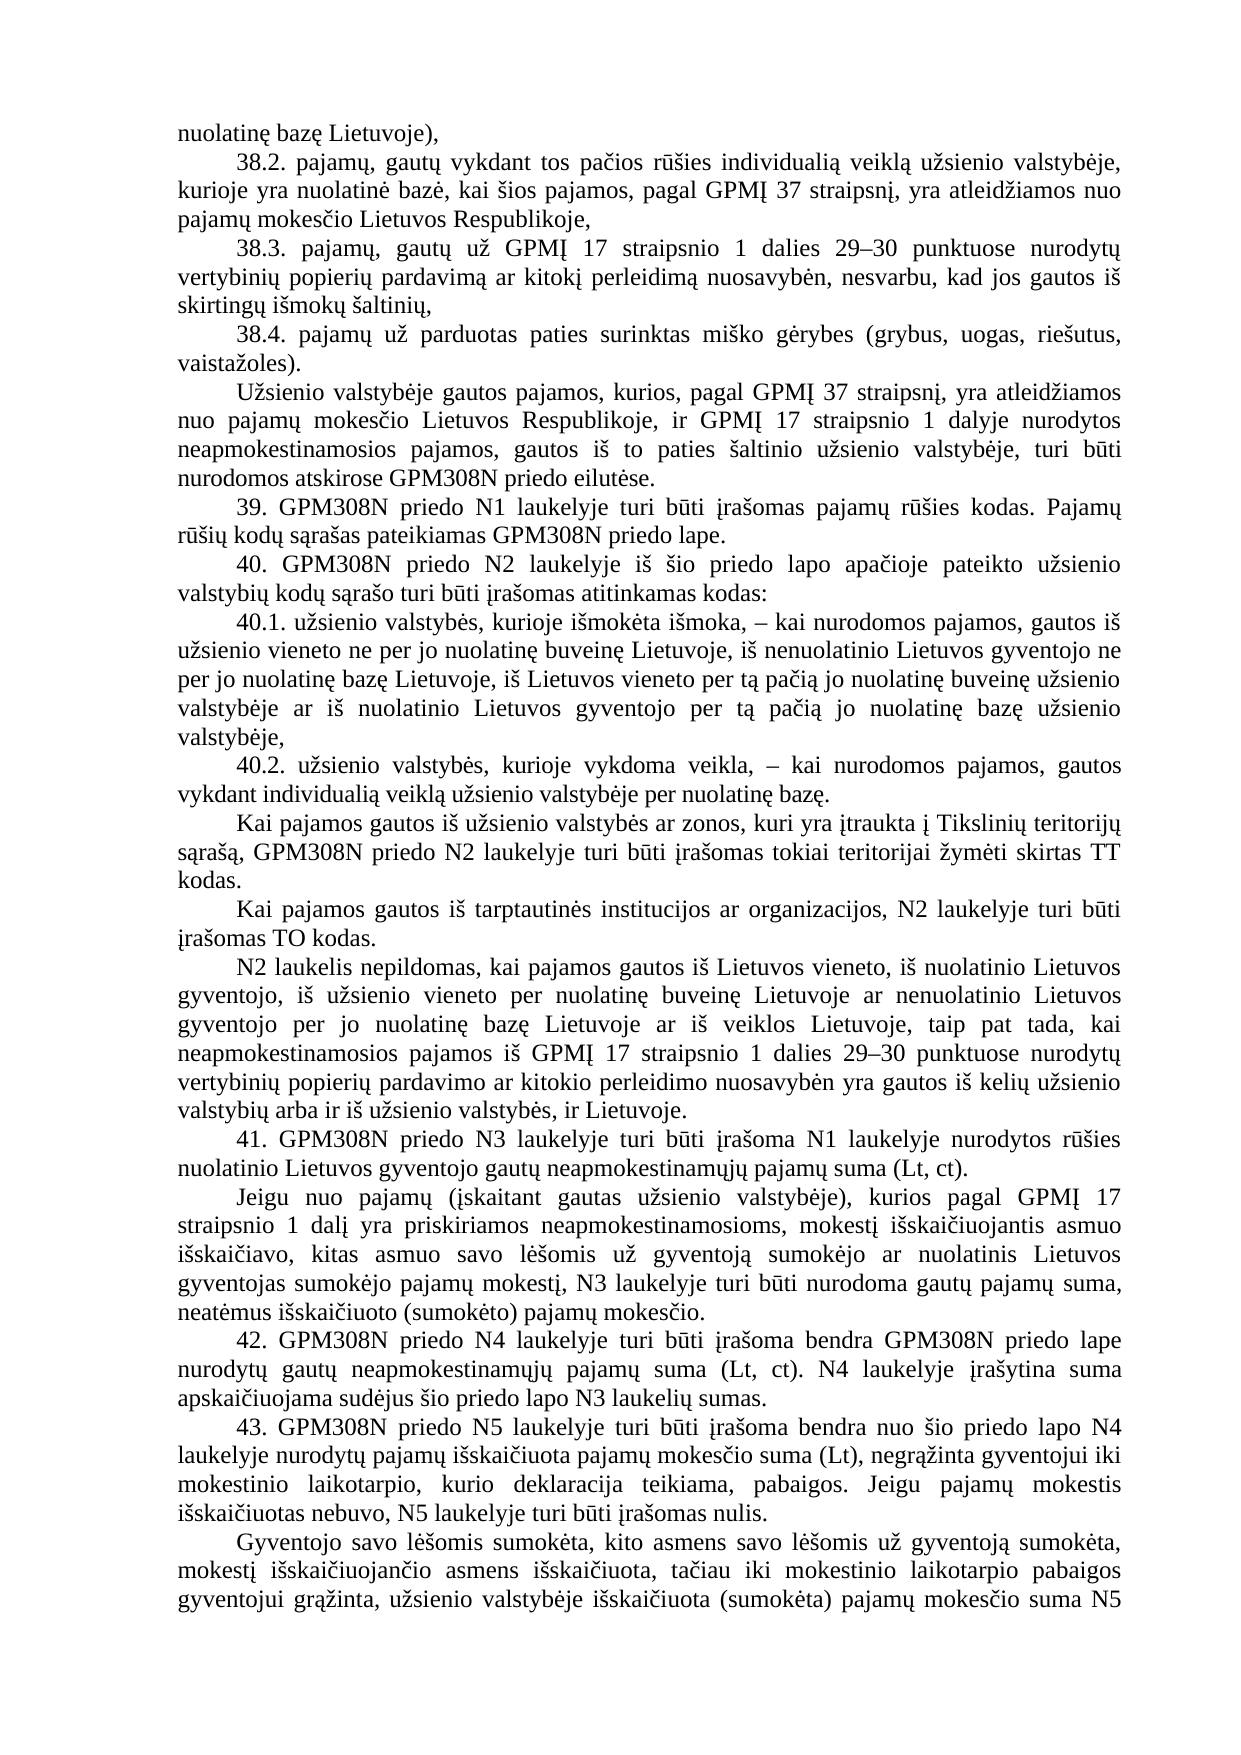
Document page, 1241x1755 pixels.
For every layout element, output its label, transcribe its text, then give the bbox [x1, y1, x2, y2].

text 38.2. pajamų, gautų vykdant tos pačios rūšies individualią veiklą užsienio valstybėje, kurioje yra nuolatinė bazė, kai šios pajamos, pagal GPMĮ 37 straipsnį, yra atleidžiamos nuo pajamų mokesčio Lietuvos Respublikoje, [177, 147, 1122, 233]
text nuolatinę bazę Lietuvoje), [177, 118, 1122, 147]
text 40.2. užsienio valstybės, kurioje vykdoma veikla, – kai nurodomos pajamos, gautos vykdant individualią veiklą užsienio valstybėje per nuolatinę bazę. [177, 751, 1122, 808]
text Užsienio valstybėje gautos pajamos, kurios, pagal GPMĮ 37 straipsnį, yra atleidžiamos nuo pajamų mokesčio Lietuvos Respublikoje, ir GPMĮ 17 straipsnio 1 dalyje nurodytos neapmokestinamosios pajamos, gautos iš to paties šaltinio užsienio valstybėje, turi būti nurodomos atskirose GPM308N priedo eilutėse. [177, 377, 1122, 492]
text N2 laukelis nepildomas, kai pajamos gautos iš Lietuvos vieneto, iš nuolatinio Lietuvos gyventojo, iš užsienio vieneto per nuolatinę buveinę Lietuvoje ar nenuolatinio Lietuvos gyventojo per jo nuolatinę bazę Lietuvoje ar iš veiklos Lietuvoje, taip pat tada, kai neapmokestinamosios pajamos iš GPMĮ 17 straipsnio 1 dalies 29–30 punktuose nurodytų vertybinių popierių pardavimo ar kitokio perleidimo nuosavybėn yra gautos iš kelių užsienio valstybių arba ir iš užsienio valstybės, ir Lietuvoje. [177, 952, 1122, 1124]
text 40.1. užsienio valstybės, kurioje išmokėta išmoka, – kai nurodomos pajamos, gautos iš užsienio vieneto ne per jo nuolatinę buveinę Lietuvoje, iš nenuolatinio Lietuvos gyventojo ne per jo nuolatinę bazę Lietuvoje, iš Lietuvos vieneto per tą pačią jo nuolatinę buveinę užsienio valstybėje ar iš nuolatinio Lietuvos gyventojo per tą pačią jo nuolatinę bazę užsienio valstybėje, [177, 607, 1122, 751]
text Kai pajamos gautos iš tarptautinės institucijos ar organizacijos, N2 laukelyje turi būti įrašomas TO kodas. [177, 894, 1122, 952]
text Gyventojo savo lėšomis sumokėta, kito asmens savo lėšomis už gyventoją sumokėta, mokestį išskaičiuojančio asmens išskaičiuota, tačiau iki mokestinio laikotarpio pabaigos gyventojui grąžinta, užsienio valstybėje išskaičiuota (sumokėta) pajamų mokesčio suma N5 [177, 1527, 1122, 1613]
text 38.4. pajamų už parduotas paties surinktas miško gėrybes (grybus, uogas, riešutus, vaistažoles). [177, 319, 1122, 377]
text 39. GPM308N priedo N1 laukelyje turi būti įrašomas pajamų rūšies kodas. Pajamų rūšių kodų sąrašas pateikiamas GPM308N priedo lape. [177, 492, 1122, 549]
text 38.3. pajamų, gautų už GPMĮ 17 straipsnio 1 dalies 29–30 punktuose nurodytų vertybinių popierių pardavimą ar kitokį perleidimą nuosavybėn, nesvarbu, kad jos gautos iš skirtingų išmokų šaltinių, [177, 233, 1122, 319]
text 40. GPM308N priedo N2 laukelyje iš šio priedo lapo apačioje pateikto užsienio valstybių kodų sąrašo turi būti įrašomas atitinkamas kodas: [177, 549, 1122, 607]
text 43. GPM308N priedo N5 laukelyje turi būti įrašoma bendra nuo šio priedo lapo N4 laukelyje nurodytų pajamų išskaičiuota pajamų mokesčio suma (Lt), negrąžinta gyventojui iki mokestinio laikotarpio, kurio deklaracija teikiama, pabaigos. Jeigu pajamų mokestis išskaičiuotas nebuvo, N5 laukelyje turi būti įrašomas nulis. [177, 1412, 1122, 1527]
text Kai pajamos gautos iš užsienio valstybės ar zonos, kuri yra įtraukta į Tikslinių teritorijų sąrašą, GPM308N priedo N2 laukelyje turi būti įrašomas tokiai teritorijai žymėti skirtas TT kodas. [177, 808, 1122, 894]
text 42. GPM308N priedo N4 laukelyje turi būti įrašoma bendra GPM308N priedo lape nurodytų gautų neapmokestinamųjų pajamų suma (Lt, ct). N4 laukelyje įrašytina suma apskaičiuojama sudėjus šio priedo lapo N3 laukelių sumas. [177, 1326, 1122, 1412]
text 41. GPM308N priedo N3 laukelyje turi būti įrašoma N1 laukelyje nurodytos rūšies nuolatinio Lietuvos gyventojo gautų neapmokestinamųjų pajamų suma (Lt, ct). [177, 1124, 1122, 1182]
text Jeigu nuo pajamų (įskaitant gautas užsienio valstybėje), kurios pagal GPMĮ 17 straipsnio 1 dalį yra priskiriamos neapmokestinamosioms, mokestį išskaičiuojantis asmuo išskaičiavo, kitas asmuo savo lėšomis už gyventoją sumokėjo ar nuolatinis Lietuvos gyventojas sumokėjo pajamų mokestį, N3 laukelyje turi būti nurodoma gautų pajamų suma, neatėmus išskaičiuoto (sumokėto) pajamų mokesčio. [177, 1182, 1122, 1326]
